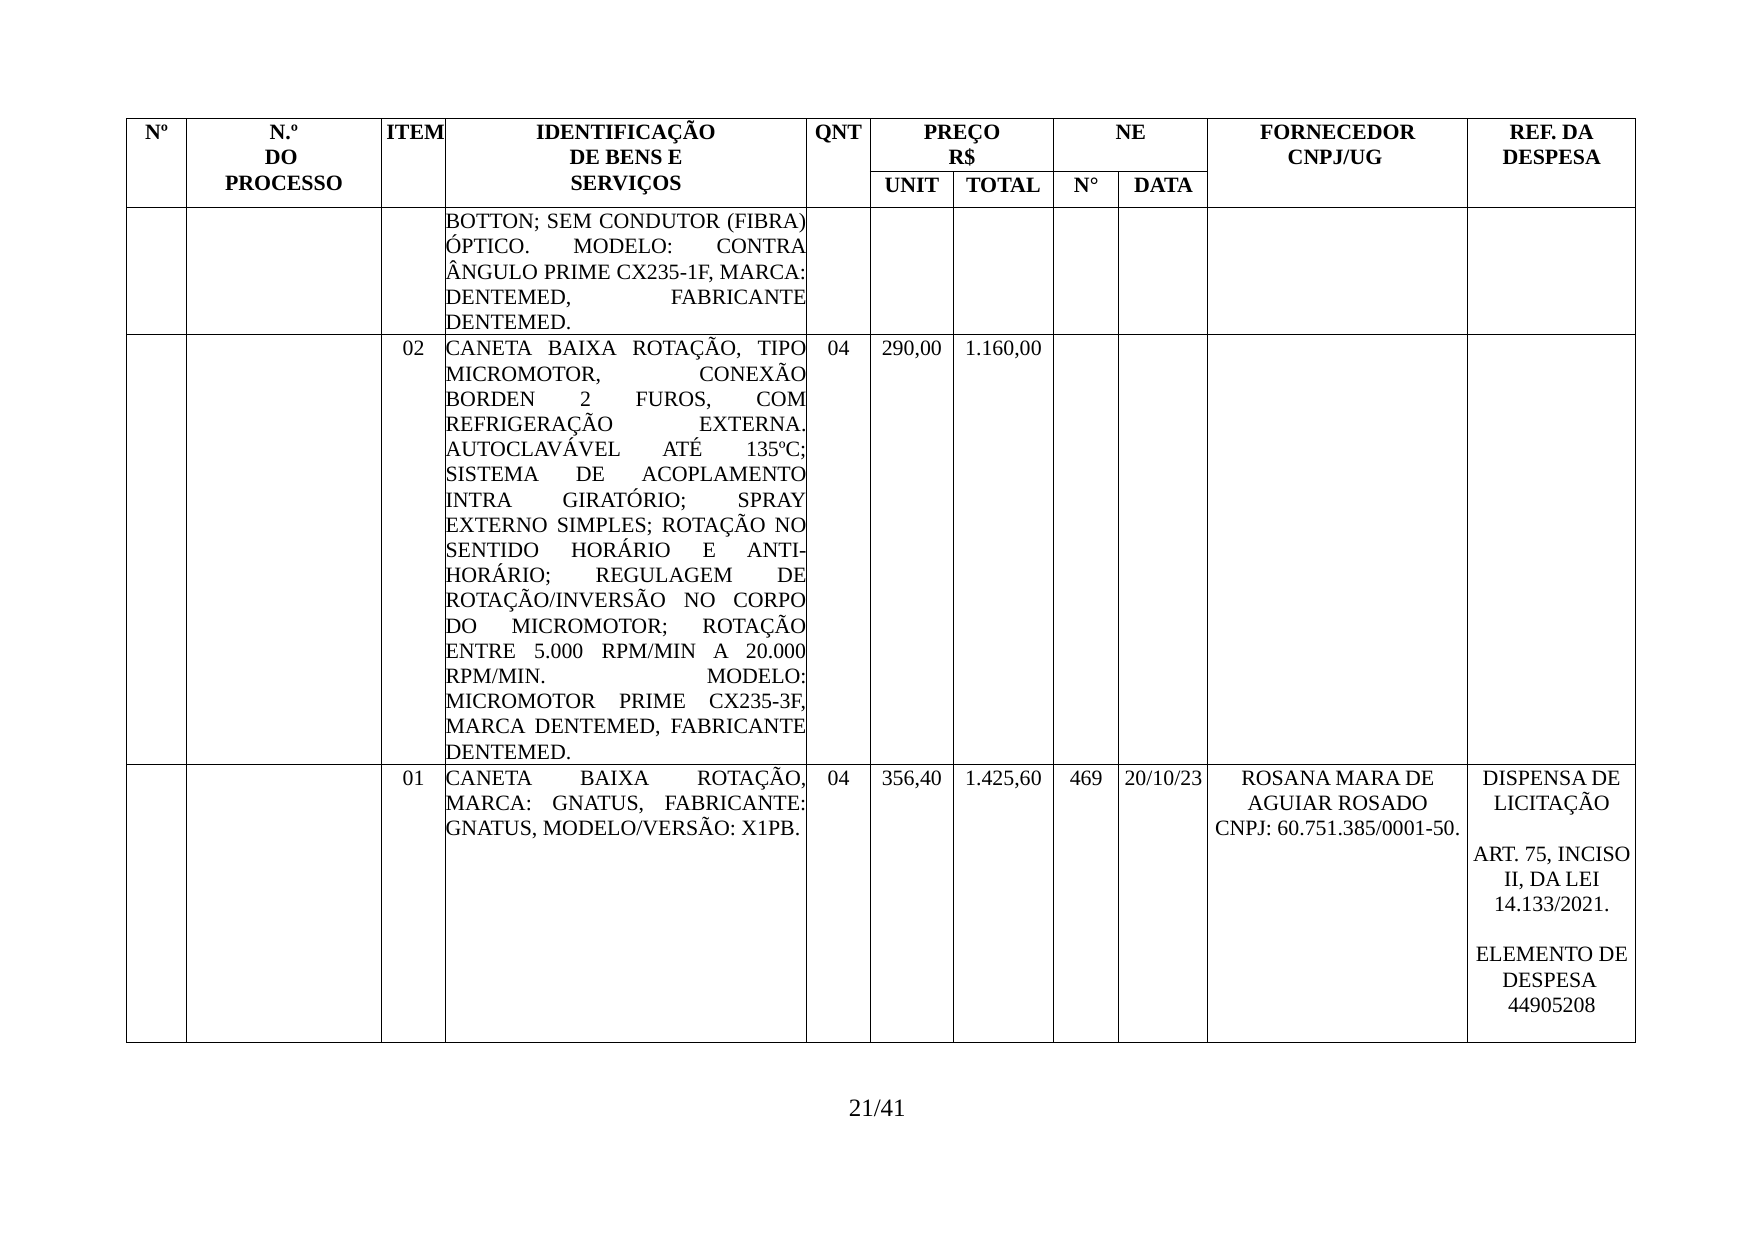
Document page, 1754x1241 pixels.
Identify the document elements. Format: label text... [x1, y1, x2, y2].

table_header IDENTIFICAÇÃO DE BENS E SERVIÇOS [446, 119, 806, 207]
table_cell CANETA BAIXA ROTAÇÃO, MARCA: GNATUS, FABRICANTE: GNATUS, MODELO/VERSÃO: X1PB. [446, 765, 806, 1042]
table_cell [807, 208, 870, 334]
table_cell DISPENSA DE LICITAÇÃO ART. 75, INCISO II, DA LEI 14.133/2021. ELEMENTO DE DESPESA 44905208 [1468, 765, 1635, 1042]
table_cell 1.160,00 [954, 335, 1053, 764]
table_header NE [1054, 119, 1207, 171]
table_cell 356,40 [871, 765, 953, 1042]
table_cell [382, 208, 445, 334]
table_cell CANETA BAIXA ROTAÇÃO, TIPO MICROMOTOR, CONEXÃO BORDEN 2 FUROS, COM REFRIGERAÇÃO EXTERNA. AUTOCLAVÁVEL ATÉ 135ºC; SISTEMA DE ACOPLAMENTO INTRA GIRATÓRIO; SPRAY EXTERNO SIMPLES; ROTAÇÃO NO SENTIDO HORÁRIO E ANTI-HORÁRIO; REGULAGEM DE ROTAÇÃO/INVERSÃO NO CORPO DO MICROMOTOR; ROTAÇÃO ENTRE 5.000 RPM/MIN A 20.000 RPM/MIN. MODELO: MICROMOTOR PRIME CX235-3F, MARCA DENTEMED, FABRICANTE DENTEMED. [446, 335, 806, 764]
table_header Nº [127, 119, 186, 207]
table_cell [1119, 208, 1207, 334]
table_cell 02 [382, 335, 445, 764]
table_cell 469 [1054, 765, 1118, 1042]
table_cell [127, 765, 186, 1042]
table_cell [954, 208, 1053, 334]
table_cell 04 [807, 335, 870, 764]
table_cell BOTTON; SEM CONDUTOR (FIBRA) ÓPTICO. MODELO: CONTRA ÂNGULO PRIME CX235-1F, MARCA: DENTEMED, FABRICANTE DENTEMED. [446, 208, 806, 334]
table_cell UNIT [871, 172, 953, 207]
table_cell 20/10/23 [1119, 765, 1207, 1042]
table_cell DATA [1119, 172, 1207, 207]
table_header REF. DA DESPESA [1468, 119, 1635, 207]
table_cell [187, 765, 381, 1042]
table_cell [1054, 335, 1118, 764]
table_cell 290,00 [871, 335, 953, 764]
table_cell [871, 208, 953, 334]
table_cell 04 [807, 765, 870, 1042]
table_header PREÇO R$ [871, 119, 1053, 171]
table_cell [1468, 335, 1635, 764]
table_cell [187, 335, 381, 764]
table_header N.º DO PROCESSO [187, 119, 381, 207]
table_header QNT [807, 119, 870, 207]
table_cell N° [1054, 172, 1118, 207]
table_cell [1119, 335, 1207, 764]
table_cell [1054, 208, 1118, 334]
table_cell 1.425,60 [954, 765, 1053, 1042]
table_cell TOTAL [954, 172, 1053, 207]
table_header FORNECEDOR CNPJ/UG [1208, 119, 1467, 207]
table_cell [127, 335, 186, 764]
table_cell ROSANA MARA DE AGUIAR ROSADO CNPJ: 60.751.385/0001-50. [1208, 765, 1467, 1042]
table_cell 01 [382, 765, 445, 1042]
table_cell [1468, 208, 1635, 334]
table_header ITEM [382, 119, 445, 207]
table_cell [187, 208, 381, 334]
table_cell [1208, 335, 1467, 764]
table_cell [127, 208, 186, 334]
table_cell [1208, 208, 1467, 334]
